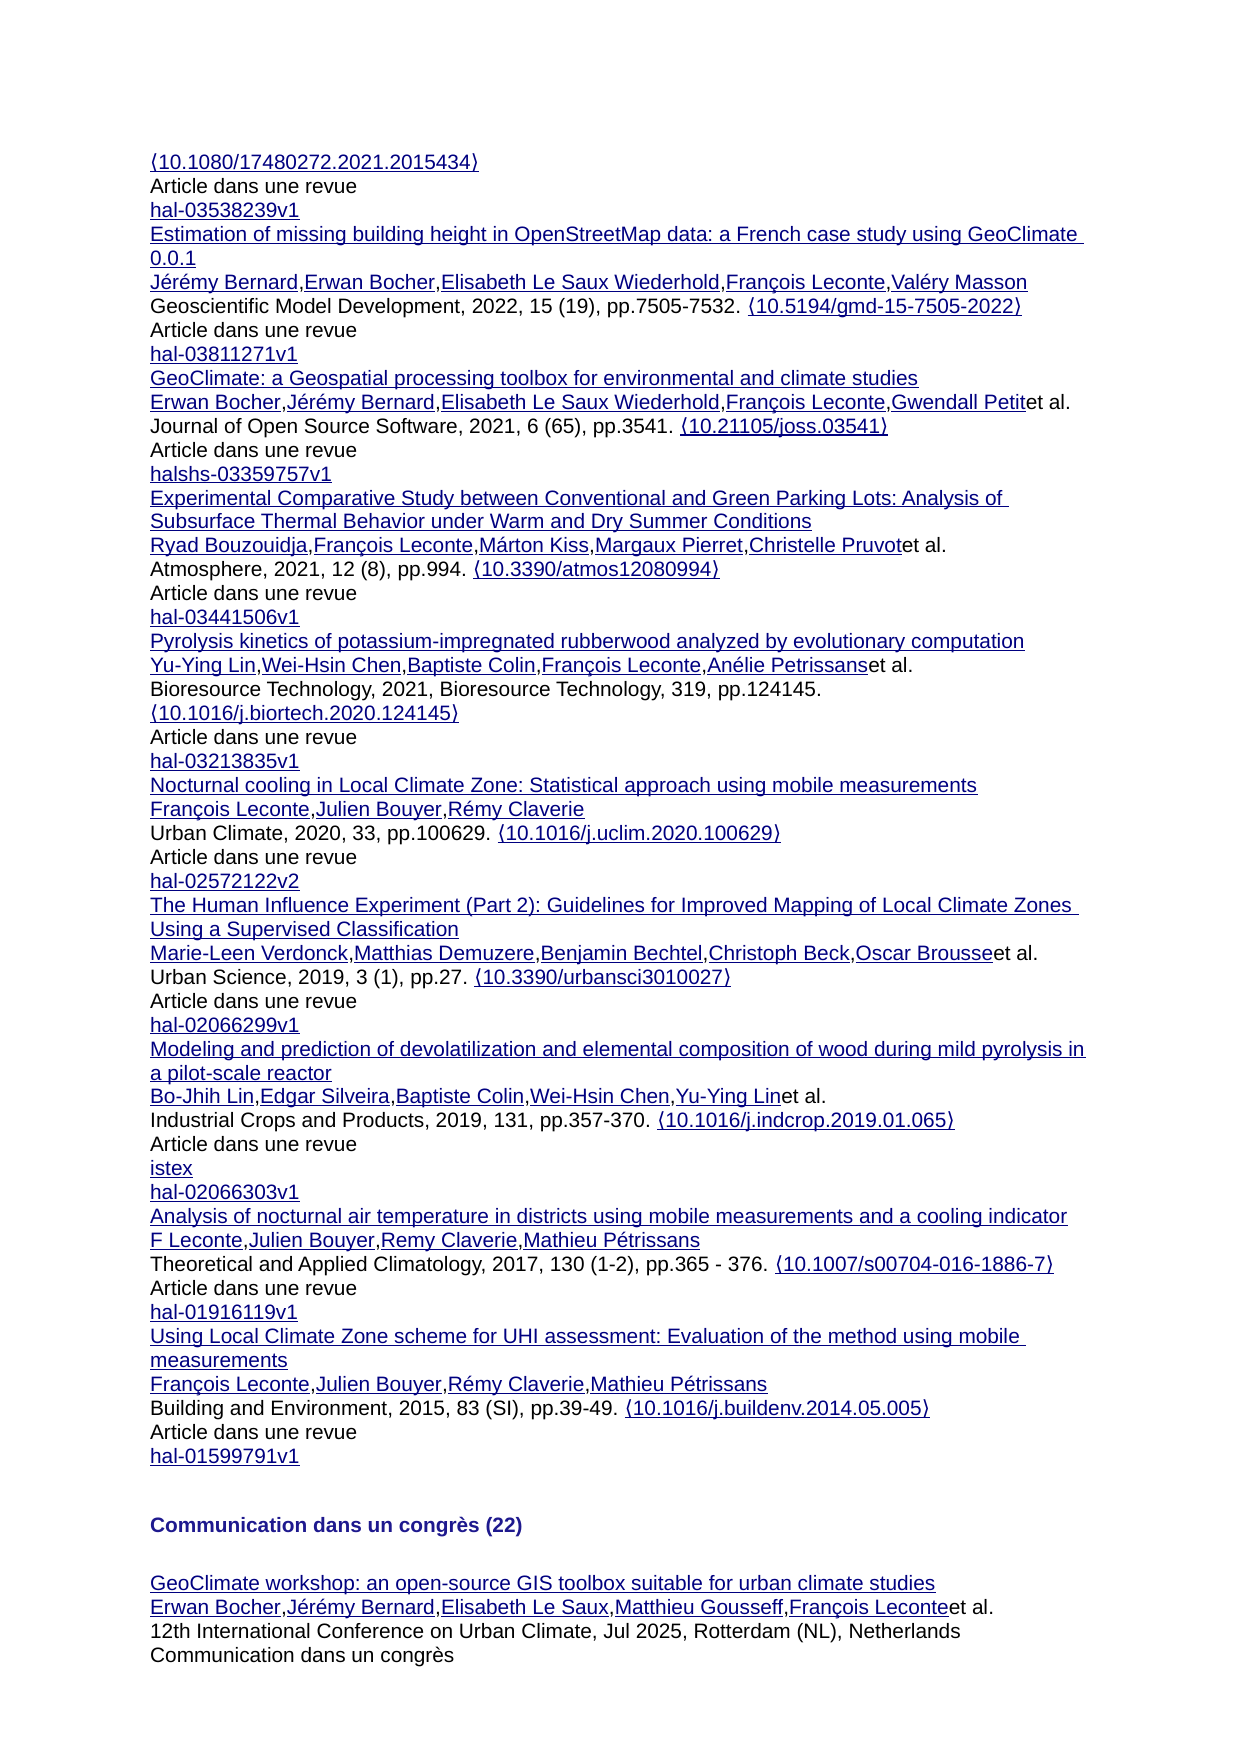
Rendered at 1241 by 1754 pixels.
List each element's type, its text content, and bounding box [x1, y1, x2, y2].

table_cell Pyrolysis kinetics of potassium-impregnated rubberwood analyzed by evolutionary computation Yu-Ying Lin,Wei-Hsin Chen,Baptiste Colin,François Leconte,Anélie Petrissanset al. Bioresource Technology, 2021, Bioresource Technology, 319, pp.124145. ⟨10.1016/j.biortech.2020.124145⟩ Article dans une revue hal-03213835v1 [150, 629, 1090, 773]
table_cell Experimental Comparative Study between Conventional and Green Parking Lots: Analysis of Subsurface Thermal Behavior under Warm and Dry Summer Conditions Ryad Bouzouidja,François Leconte,Márton Kiss,Margaux Pierret,Christelle Pruvotet al. Atmosphere, 2021, 12 (8), pp.994. ⟨10.3390/atmos12080994⟩ Article dans une revue hal-03441506v1 [150, 485, 1090, 629]
table_cell Using Local Climate Zone scheme for UHI assessment: Evaluation of the method using mobile measurements François Leconte,Julien Bouyer,Rémy Claverie,Mathieu Pétrissans Building and Environment, 2015, 83 (SI), pp.39-49. ⟨10.1016/j.buildenv.2014.05.005⟩ Article dans une revue hal-01599791v1 [150, 1324, 1090, 1468]
subtitle Communication dans un congrès (22) [150, 1512, 1090, 1536]
table_cell GeoClimate: a Geospatial processing toolbox for environmental and climate studies Erwan Bocher,Jérémy Bernard,Elisabeth Le Saux Wiederhold,François Leconte,Gwendall Petitet al. Journal of Open Source Software, 2021, 6 (65), pp.3541. ⟨10.21105/joss.03541⟩ Article dans une revue halshs-03359757v1 [150, 366, 1090, 485]
table_cell The Human Influence Experiment (Part 2): Guidelines for Improved Mapping of Local Climate Zones Using a Supervised Classification Marie-Leen Verdonck,Matthias Demuzere,Benjamin Bechtel,Christoph Beck,Oscar Brousseet al. Urban Science, 2019, 3 (1), pp.27. ⟨10.3390/urbansci3010027⟩ Article dans une revue hal-02066299v1 [150, 893, 1090, 1036]
table_cell Estimation of missing building height in OpenStreetMap data: a French case study using GeoClimate 0.0.1 Jérémy Bernard,Erwan Bocher,Elisabeth Le Saux Wiederhold,François Leconte,Valéry Masson Geoscientific Model Development, 2022, 15 (19), pp.7505-7532. ⟨10.5194/gmd-15-7505-2022⟩ Article dans une revue hal-03811271v1 [150, 222, 1090, 366]
table_cell Analysis of nocturnal air temperature in districts using mobile measurements and a cooling indicator F Leconte,Julien Bouyer,Remy Claverie,Mathieu Pétrissans Theoretical and Applied Climatology, 2017, 130 (1-2), pp.365 - 376. ⟨10.1007/s00704-016-1886-7⟩ Article dans une revue hal-01916119v1 [150, 1204, 1090, 1324]
table_cell Nocturnal cooling in Local Climate Zone: Statistical approach using mobile measurements François Leconte,Julien Bouyer,Rémy Claverie Urban Climate, 2020, 33, pp.100629. ⟨10.1016/j.uclim.2020.100629⟩ Article dans une revue hal-02572122v2 [150, 773, 1090, 893]
table_cell Modeling and prediction of devolatilization and elemental composition of wood during mild pyrolysis in a pilot-scale reactor Bo-Jhih Lin,Edgar Silveira,Baptiste Colin,Wei-Hsin Chen,Yu-Ying Linet al. Industrial Crops and Products, 2019, 131, pp.357-370. ⟨10.1016/j.indcrop.2019.01.065⟩ Article dans une revue istex hal-02066303v1 [150, 1036, 1090, 1204]
table_cell ⟨10.1080/17480272.2021.2015434⟩ Article dans une revue hal-03538239v1 [150, 150, 1090, 222]
table_header GeoClimate workshop: an open-source GIS toolbox suitable for urban climate studies Erwan Bocher,Jérémy Bernard,Elisabeth Le Saux,Matthieu Gousseff,François Leconteet al. 12th International Conference on Urban Climate, Jul 2025, Rotterdam (NL), Netherlands Communication dans un congrès [150, 1571, 1090, 1667]
